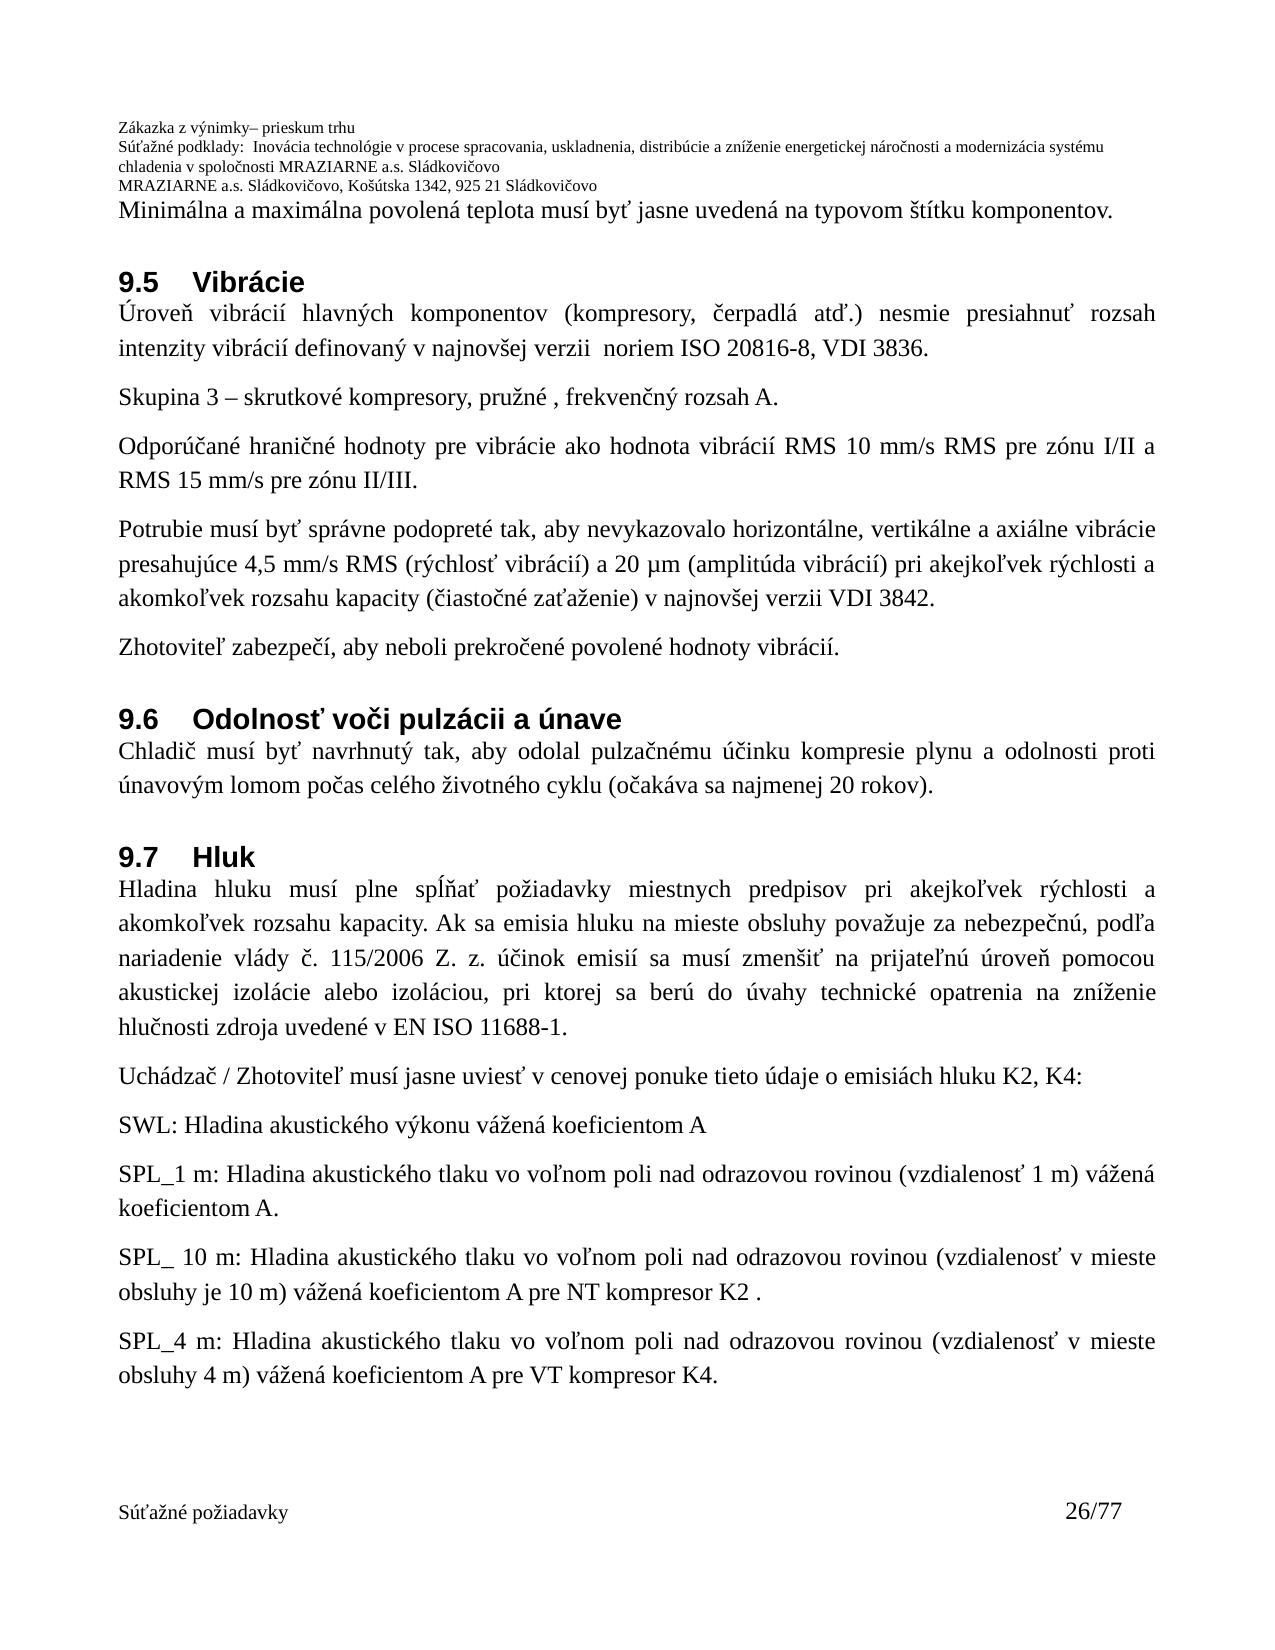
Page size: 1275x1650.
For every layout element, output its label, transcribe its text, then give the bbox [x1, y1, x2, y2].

subtitle Odolnosť voči pulzácii a únave [118, 702, 1157, 736]
text Hladina hluku musí plne spĺňať požiadavky miestnych predpisov pri akejkoľvek rýchlosti a akomkoľvek rozsahu kapacity. Ak sa emisia hluku na mieste obsluhy považuje za nebezpečnú, podľa nariadenie vlády č. 115/2006 Z. z. účinok emisií sa musí zmenšiť na prijateľnú úroveň pomocou akustickej izolácie alebo izoláciou, pri ktorej sa berú do úvahy technické opatrenia na zníženie hlučnosti zdroja uvedené v EN ISO 11688-1. [118, 874, 1157, 1040]
text Potrubie musí byť správne podopreté tak, aby nevykazovalo horizontálne, vertikálne a axiálne vibrácie presahujúce 4,5 mm/s RMS (rýchlosť vibrácií) a 20 µm (amplitúda vibrácií) pri akejkoľvek rýchlosti a akomkoľvek rozsahu kapacity (čiastočné zaťaženie) v najnovšej verzii VDI 3842. [118, 514, 1157, 612]
text Zhotoviteľ zabezpečí, aby neboli prekročené povolené hodnoty vibrácií. [118, 632, 1157, 661]
subtitle Hluk [118, 840, 1157, 874]
text Minimálna a maximálna povolená teplota musí byť jasne uvedená na typovom štítku komponentov. [118, 195, 1157, 223]
subtitle Vibrácie [118, 265, 1157, 298]
text Uchádzač / Zhotoviteľ musí jasne uviesť v cenovej ponuke tieto údaje o emisiách hluku K2, K4: [118, 1061, 1157, 1089]
text SPL_1 m: Hladina akustického tlaku vo voľnom poli nad odrazovou rovinou (vzdialenosť 1 m) vážená koeficientom A. [118, 1159, 1157, 1222]
text SPL_4 m: Hladina akustického tlaku vo voľnom poli nad odrazovou rovinou (vzdialenosť v mieste obsluhy 4 m) vážená koeficientom A pre VT kompresor K4. [118, 1326, 1157, 1389]
text Skupina 3 – skrutkové kompresory, pružné , frekvenčný rozsah A. [118, 382, 1157, 411]
text Úroveň vibrácií hlavných komponentov (kompresory, čerpadlá atď.) nesmie presiahnuť rozsah intenzity vibrácií definovaný v najnovšej verzii noriem ISO 20816-8, VDI 3836. [118, 298, 1157, 361]
text SWL: Hladina akustického výkonu vážená koeficientom A [118, 1110, 1157, 1138]
text SPL_ 10 m: Hladina akustického tlaku vo voľnom poli nad odrazovou rovinou (vzdialenosť v mieste obsluhy je 10 m) vážená koeficientom A pre NT kompresor K2 . [118, 1242, 1157, 1306]
text Odporúčané hraničné hodnoty pre vibrácie ako hodnota vibrácií RMS 10 mm/s RMS pre zónu I/II a RMS 15 mm/s pre zónu II/III. [118, 431, 1157, 494]
text Chladič musí byť navrhnutý tak, aby odolal pulzačnému účinku kompresie plynu a odolnosti proti únavovým lomom počas celého životného cyklu (očakáva sa najmenej 20 rokov). [118, 736, 1157, 799]
